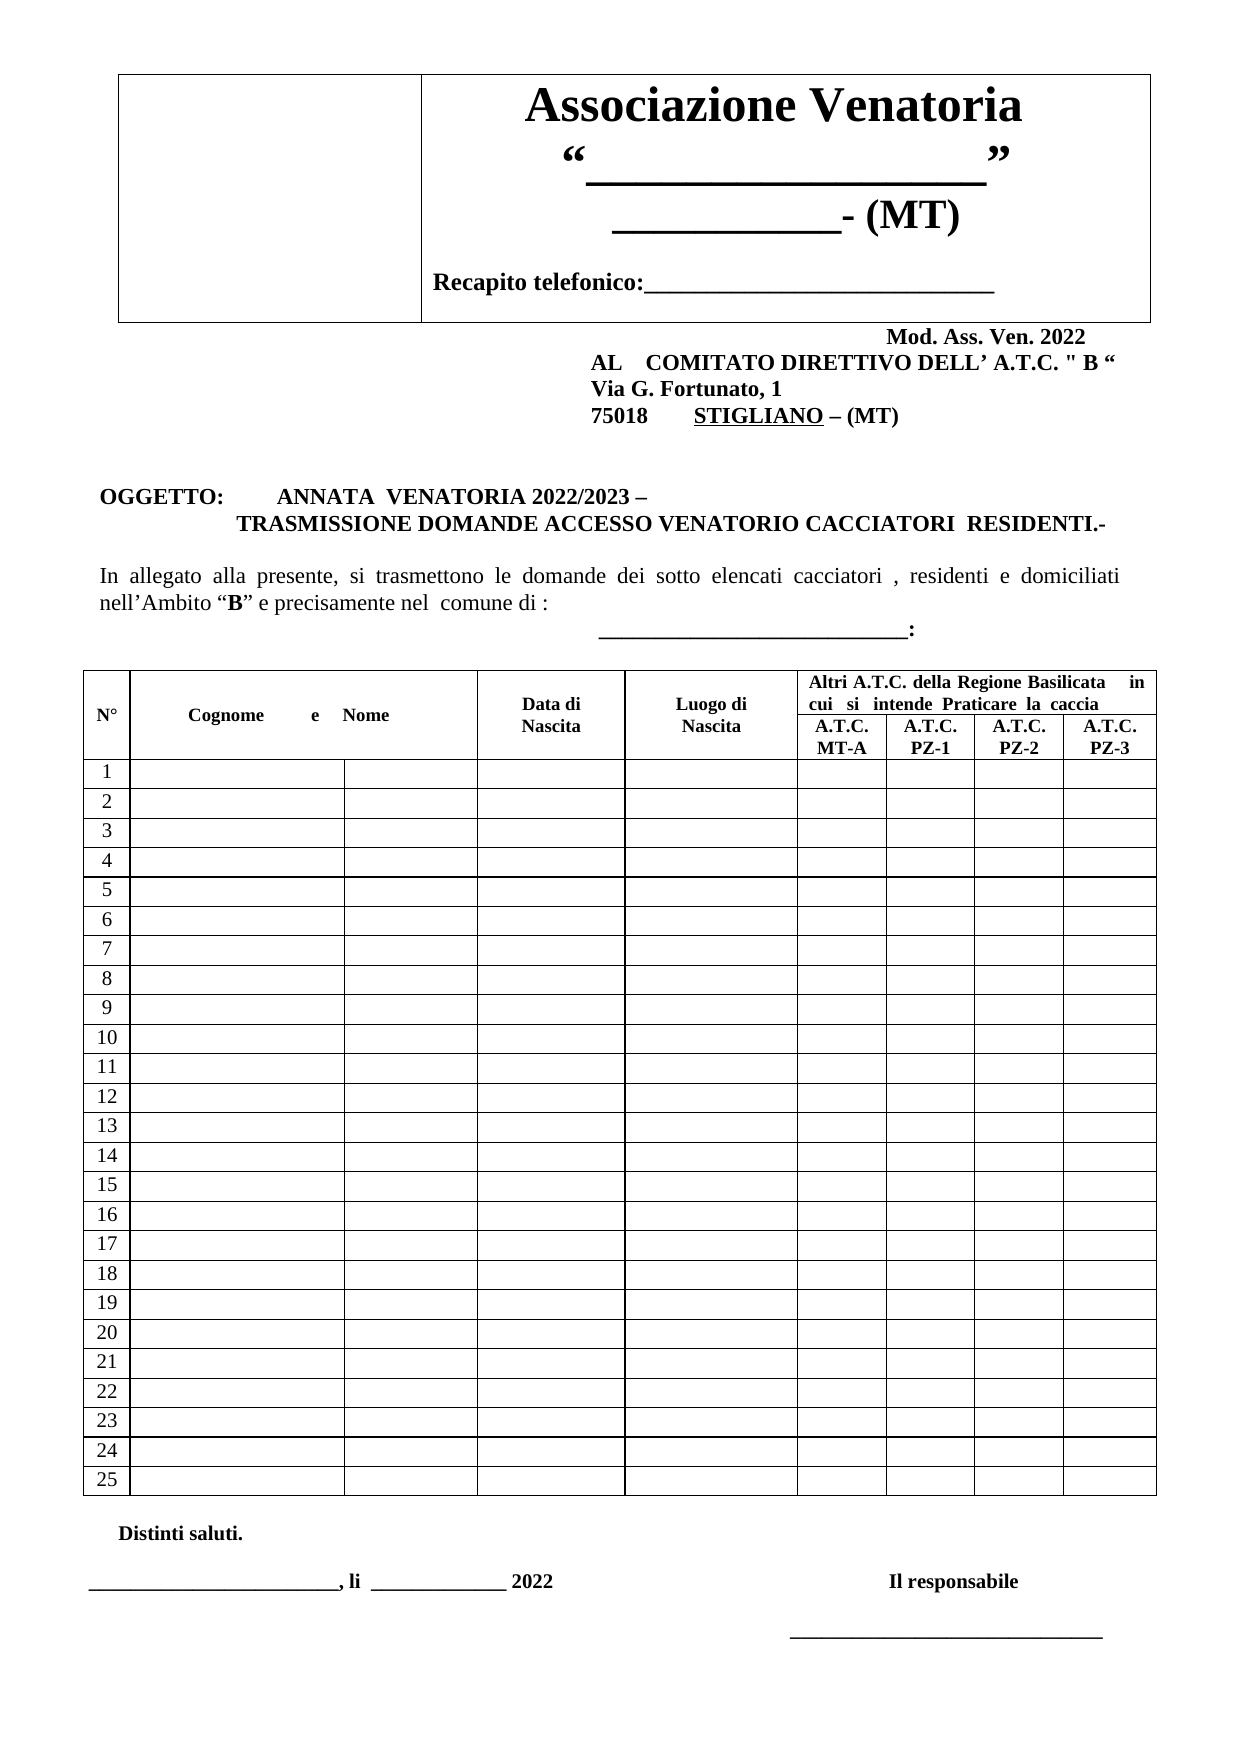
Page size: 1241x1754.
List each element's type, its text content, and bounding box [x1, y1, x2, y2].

table_cell [975, 1261, 1063, 1289]
table_cell [131, 1143, 344, 1171]
table_cell [975, 1025, 1063, 1053]
table_cell [798, 1438, 886, 1466]
table_cell [975, 1438, 1063, 1466]
table_cell [626, 995, 797, 1024]
table_cell 6 [84, 907, 129, 935]
table_cell [1064, 848, 1156, 876]
table_cell A.T.C. PZ-1 [887, 715, 974, 758]
table_cell [131, 1349, 344, 1377]
table_cell [626, 1113, 797, 1142]
table_cell [798, 1084, 886, 1112]
table_cell [975, 936, 1063, 965]
table_cell [1064, 1113, 1156, 1142]
table_cell [1064, 1320, 1156, 1348]
table_cell [1064, 1349, 1156, 1377]
table_cell 2 [84, 789, 129, 817]
table_cell [975, 907, 1063, 935]
table_header [119, 75, 421, 322]
table_cell [626, 1261, 797, 1289]
table_cell [626, 936, 797, 965]
table_cell [478, 848, 624, 876]
table_cell [626, 789, 797, 817]
table_cell [887, 995, 974, 1024]
table_cell [887, 789, 974, 817]
table_cell [887, 1202, 974, 1230]
table_cell 13 [84, 1113, 129, 1142]
table_cell [1064, 907, 1156, 935]
table_cell [798, 936, 886, 965]
table_cell [887, 1349, 974, 1377]
table_cell [975, 1084, 1063, 1112]
table_cell [478, 1025, 624, 1053]
table_cell [131, 1025, 344, 1053]
table_cell [975, 1231, 1063, 1259]
table_cell [345, 1320, 477, 1348]
table_cell [975, 1172, 1063, 1201]
table_cell [131, 878, 344, 906]
table_cell 19 [84, 1290, 129, 1318]
table_cell [131, 936, 344, 965]
table_cell [1064, 995, 1156, 1024]
table_cell [798, 1261, 886, 1289]
table_cell [345, 1290, 477, 1318]
table_cell [798, 1172, 886, 1201]
table_cell [887, 848, 974, 876]
table_cell [798, 1143, 886, 1171]
table_cell [478, 1349, 624, 1377]
table_cell [887, 1320, 974, 1348]
table_cell [478, 1231, 624, 1259]
table_cell [626, 1438, 797, 1466]
table_cell [1064, 819, 1156, 847]
table_cell [887, 1231, 974, 1259]
text Via G. Fortunato, 1 [118, 375, 1122, 402]
table_cell [478, 907, 624, 935]
table_cell [887, 1113, 974, 1142]
table_cell [1064, 1025, 1156, 1053]
table_cell [1064, 878, 1156, 906]
table_cell [798, 1202, 886, 1230]
table_cell [626, 1349, 797, 1377]
table_cell 10 [84, 1025, 129, 1053]
table_cell [345, 1231, 477, 1259]
table_cell [626, 1408, 797, 1436]
table_cell [975, 819, 1063, 847]
table_cell [345, 995, 477, 1024]
table_cell 12 [84, 1084, 129, 1112]
table_cell [131, 1084, 344, 1112]
table_cell [887, 1054, 974, 1083]
table_cell [626, 760, 797, 788]
table_cell [1064, 966, 1156, 994]
table_cell 7 [84, 936, 129, 965]
table_cell [1064, 1438, 1156, 1466]
table_cell [887, 1467, 974, 1495]
table_cell [131, 995, 344, 1024]
table_cell [131, 1172, 344, 1201]
table_cell [1064, 1202, 1156, 1230]
table_cell [478, 1320, 624, 1348]
table_cell [478, 760, 624, 788]
table_cell 8 [84, 966, 129, 994]
table_cell [798, 819, 886, 847]
table_cell [887, 1025, 974, 1053]
table_cell [887, 1084, 974, 1112]
table_cell [975, 1290, 1063, 1318]
table_cell 17 [84, 1231, 129, 1259]
table_cell [887, 878, 974, 906]
text ___________________________: [118, 615, 1122, 641]
table_cell [478, 1261, 624, 1289]
table_cell [345, 789, 477, 817]
table_cell [887, 1408, 974, 1436]
table_cell [478, 1054, 624, 1083]
text TRASMISSIONE DOMANDE ACCESSO VENATORIO CACCIATORI RESIDENTI.- [236, 509, 1122, 536]
table_cell [1064, 1379, 1156, 1407]
table_cell [478, 1084, 624, 1112]
table_cell [345, 819, 477, 847]
table_cell [131, 1231, 344, 1259]
table_cell [1064, 1143, 1156, 1171]
table_cell [1064, 1054, 1156, 1083]
table_cell [345, 1438, 477, 1466]
table_cell [975, 1408, 1063, 1436]
table_cell [131, 1320, 344, 1348]
table_cell [345, 1113, 477, 1142]
table_header Altri A.T.C. della Regione Basilicata in cui si intende Praticare la caccia [798, 671, 1156, 714]
table_cell [478, 1202, 624, 1230]
table_cell [131, 1054, 344, 1083]
table_cell [975, 1349, 1063, 1377]
table_cell [131, 1290, 344, 1318]
table_cell [478, 995, 624, 1024]
table_cell [131, 1408, 344, 1436]
table_cell [345, 1025, 477, 1053]
table_cell [798, 848, 886, 876]
table_cell [131, 907, 344, 935]
table_cell 24 [84, 1438, 129, 1466]
table_cell [131, 819, 344, 847]
table_cell A.T.C. PZ-3 [1064, 715, 1156, 758]
table_header Cognome e Nome [131, 671, 477, 758]
text Mod. Ass. Ven. 2022 [118, 323, 1122, 349]
table_cell [345, 1202, 477, 1230]
table_cell 4 [84, 848, 129, 876]
text Distinti saluti. [118, 1521, 1122, 1544]
table_cell [798, 1379, 886, 1407]
table_cell [345, 878, 477, 906]
table_cell [626, 1320, 797, 1348]
table_cell [1064, 1290, 1156, 1318]
table_cell [975, 1467, 1063, 1495]
table_cell [626, 1025, 797, 1053]
table_cell [626, 878, 797, 906]
table_cell 21 [84, 1349, 129, 1377]
text ________________________, li _____________ 2022 Il responsabile [74, 1569, 1122, 1593]
table_cell [478, 789, 624, 817]
table_cell [345, 1408, 477, 1436]
table_cell [345, 936, 477, 965]
subtitle AL COMITATO DIRETTIVO DELL’ A.T.C. " B “ [561, 349, 1122, 375]
table_cell [131, 1379, 344, 1407]
table_cell [478, 1143, 624, 1171]
table_cell [798, 1349, 886, 1377]
table_cell [345, 1143, 477, 1171]
table_cell [798, 1320, 886, 1348]
table_cell [1064, 760, 1156, 788]
table_cell [478, 1467, 624, 1495]
table_cell [1064, 1231, 1156, 1259]
table_cell [798, 1113, 886, 1142]
table_cell [345, 907, 477, 935]
table_cell [975, 1143, 1063, 1171]
table_cell [131, 1202, 344, 1230]
table_cell [478, 1408, 624, 1436]
table_cell [131, 1467, 344, 1495]
table_cell [887, 819, 974, 847]
table_cell A.T.C. MT-A [798, 715, 886, 758]
table_cell [345, 1172, 477, 1201]
table_cell 25 [84, 1467, 129, 1495]
table_cell [131, 789, 344, 817]
table_cell [626, 1467, 797, 1495]
table_cell [887, 1261, 974, 1289]
table_cell [798, 878, 886, 906]
table_cell [798, 1054, 886, 1083]
table_cell [478, 1290, 624, 1318]
table_cell [345, 1261, 477, 1289]
table_cell [345, 848, 477, 876]
table_cell [975, 995, 1063, 1024]
table_cell [345, 1379, 477, 1407]
table_cell [798, 995, 886, 1024]
table_cell [131, 1261, 344, 1289]
table_cell [887, 1172, 974, 1201]
table_cell [975, 848, 1063, 876]
table_cell [626, 907, 797, 935]
table_cell A.T.C. PZ-2 [975, 715, 1063, 758]
table_header Data di Nascita [478, 671, 624, 758]
table_cell [1064, 1261, 1156, 1289]
table_cell [798, 966, 886, 994]
table_cell [798, 1025, 886, 1053]
table_cell [887, 966, 974, 994]
table_cell [478, 1379, 624, 1407]
table_cell [975, 789, 1063, 817]
table_cell [626, 1143, 797, 1171]
table_cell [975, 1320, 1063, 1348]
table_cell [626, 819, 797, 847]
table_cell [798, 1467, 886, 1495]
table_cell [887, 936, 974, 965]
table_cell [975, 1202, 1063, 1230]
table_cell [798, 1290, 886, 1318]
table_cell [626, 1290, 797, 1318]
table_cell 20 [84, 1320, 129, 1348]
table_cell [975, 1379, 1063, 1407]
table_cell [478, 819, 624, 847]
table_cell [626, 1084, 797, 1112]
table_cell [975, 966, 1063, 994]
table_cell [626, 966, 797, 994]
table_cell [345, 1084, 477, 1112]
table_cell [478, 1438, 624, 1466]
table_cell [798, 907, 886, 935]
table_cell [975, 1054, 1063, 1083]
table_cell 23 [84, 1408, 129, 1436]
table_cell 9 [84, 995, 129, 1024]
text 75018 STIGLIANO – (MT) [118, 402, 1122, 428]
text OGGETTO: ANNATA VENATORIA 2022/2023 – [99, 483, 1122, 509]
table_cell [131, 1113, 344, 1142]
table_cell [478, 878, 624, 906]
table_cell [887, 760, 974, 788]
table_cell [626, 1379, 797, 1407]
table_cell [1064, 1408, 1156, 1436]
table_cell [626, 848, 797, 876]
table_cell [626, 1231, 797, 1259]
table_cell [1064, 1467, 1156, 1495]
table_cell [345, 966, 477, 994]
table_cell [887, 907, 974, 935]
table_cell 15 [84, 1172, 129, 1201]
table_cell [345, 760, 477, 788]
table_cell 18 [84, 1261, 129, 1289]
table_cell [798, 1231, 886, 1259]
table_cell [975, 760, 1063, 788]
table_header Luogo di Nascita [626, 671, 797, 758]
table_cell [131, 966, 344, 994]
table_cell 11 [84, 1054, 129, 1083]
table_cell [626, 1202, 797, 1230]
table_cell [345, 1349, 477, 1377]
table_cell [1064, 789, 1156, 817]
table_cell [345, 1467, 477, 1495]
table_cell [626, 1172, 797, 1201]
table_cell [975, 1113, 1063, 1142]
table_cell [887, 1379, 974, 1407]
table_cell [478, 1172, 624, 1201]
table_cell 5 [84, 878, 129, 906]
table_cell [131, 1438, 344, 1466]
table_cell 22 [84, 1379, 129, 1407]
table_cell 1 [84, 760, 129, 788]
table_cell [887, 1290, 974, 1318]
text In allegato alla presente, si trasmettono le domande dei sotto elencati cacciatori , residenti e domiciliati nell’Ambito “B” e precisamente nel comune di : [99, 562, 1122, 615]
table_cell [478, 936, 624, 965]
table_cell [798, 1408, 886, 1436]
table_cell [131, 848, 344, 876]
table_cell 3 [84, 819, 129, 847]
table_cell 14 [84, 1143, 129, 1171]
table_cell [131, 760, 344, 788]
table_cell [1064, 1172, 1156, 1201]
table_cell [478, 1113, 624, 1142]
table_cell [887, 1438, 974, 1466]
table_cell [345, 1054, 477, 1083]
table_cell [1064, 936, 1156, 965]
table_cell 16 [84, 1202, 129, 1230]
table_cell [798, 789, 886, 817]
table_cell [887, 1143, 974, 1171]
table_header Associazione Venatoria “________________” ___________- (MT) Recapito telefonico:____________________________ [422, 75, 1150, 322]
table_cell [798, 760, 886, 788]
table_header N° [84, 671, 129, 758]
table_cell [975, 878, 1063, 906]
table_cell [478, 966, 624, 994]
table_cell [1064, 1084, 1156, 1112]
text ______________________________ [118, 1617, 1122, 1641]
table_cell [626, 1054, 797, 1083]
